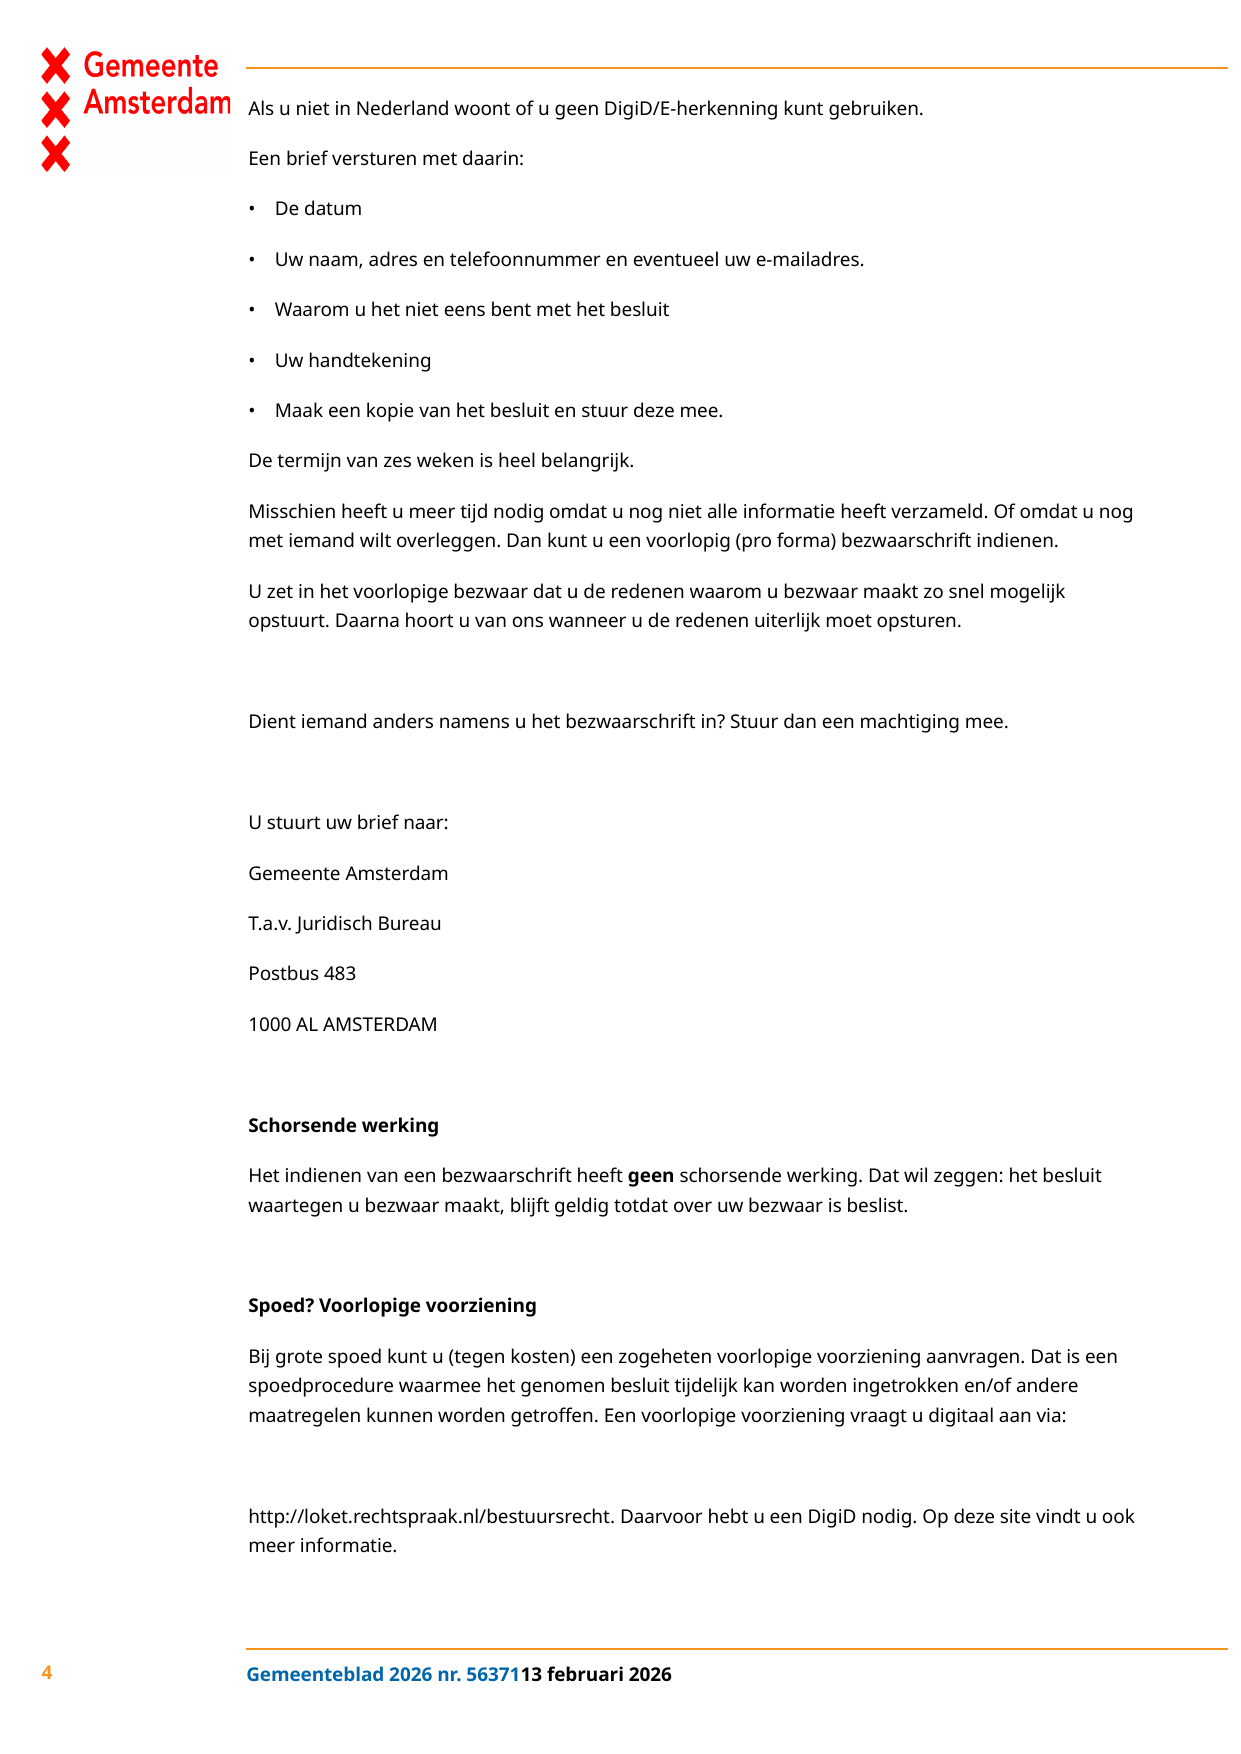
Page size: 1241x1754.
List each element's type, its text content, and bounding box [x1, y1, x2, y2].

text T.a.v. Juridisch Bureau [248, 910, 1152, 936]
picture [41, 47, 231, 172]
text Postbus 483 [248, 961, 1152, 986]
text • Maak een kopie van het besluit en stuur deze mee. [248, 397, 1152, 423]
text Gemeente Amsterdam [248, 860, 1152, 886]
text Het indienen van een bezwaarschrift heeft geen schorsende werking. Dat wil zeggen: het besluit waartegen u bezwaar maakt, blijft geldig totdat over uw bezwaar is beslist. [248, 1162, 1152, 1218]
text Als u niet in Nederland woont of u geen DigiD/E-herkenning kunt gebruiken. [248, 95, 1152, 121]
text • Waarom u het niet eens bent met het besluit [248, 296, 1152, 322]
text Spoed? Voorlopige voorziening [248, 1293, 1152, 1318]
text Een brief versturen met daarin: [248, 145, 1152, 171]
text • Uw naam, adres en telefoonnummer en eventueel uw e-mailadres. [248, 246, 1152, 272]
text • De datum [248, 196, 1152, 221]
text U zet in het voorlopige bezwaar dat u de redenen waarom u bezwaar maakt zo snel mogelijk opstuurt. Daarna hoort u van ons wanneer u de redenen uiterlijk moet opsturen. [248, 578, 1152, 633]
text Schorsende werking [248, 1112, 1152, 1138]
text 1000 AL AMSTERDAM [248, 1011, 1152, 1037]
text http://loket.rechtspraak.nl/bestuursrecht. Daarvoor hebt u een DigiD nodig. Op deze site vindt u ook meer informatie. [248, 1503, 1152, 1558]
text Bij grote spoed kunt u (tegen kosten) een zogeheten voorlopige voorziening aanvragen. Dat is een spoedprocedure waarmee het genomen besluit tijdelijk kan worden ingetrokken en/of andere maatregelen kunnen worden getroffen. Een voorlopige voorziening vraagt u digitaal aan via: [248, 1343, 1152, 1428]
text • Uw handtekening [248, 347, 1152, 373]
text Misschien heeft u meer tijd nodig omdat u nog niet alle informatie heeft verzameld. Of omdat u nog met iemand wilt overleggen. Dan kunt u een voorlopig (pro forma) bezwaarschrift indienen. [248, 498, 1152, 553]
text U stuurt uw brief naar: [248, 809, 1152, 835]
text Dient iemand anders namens u het bezwaarschrift in? Stuur dan een machtiging mee. [248, 708, 1152, 734]
text De termijn van zes weken is heel belangrijk. [248, 448, 1152, 473]
